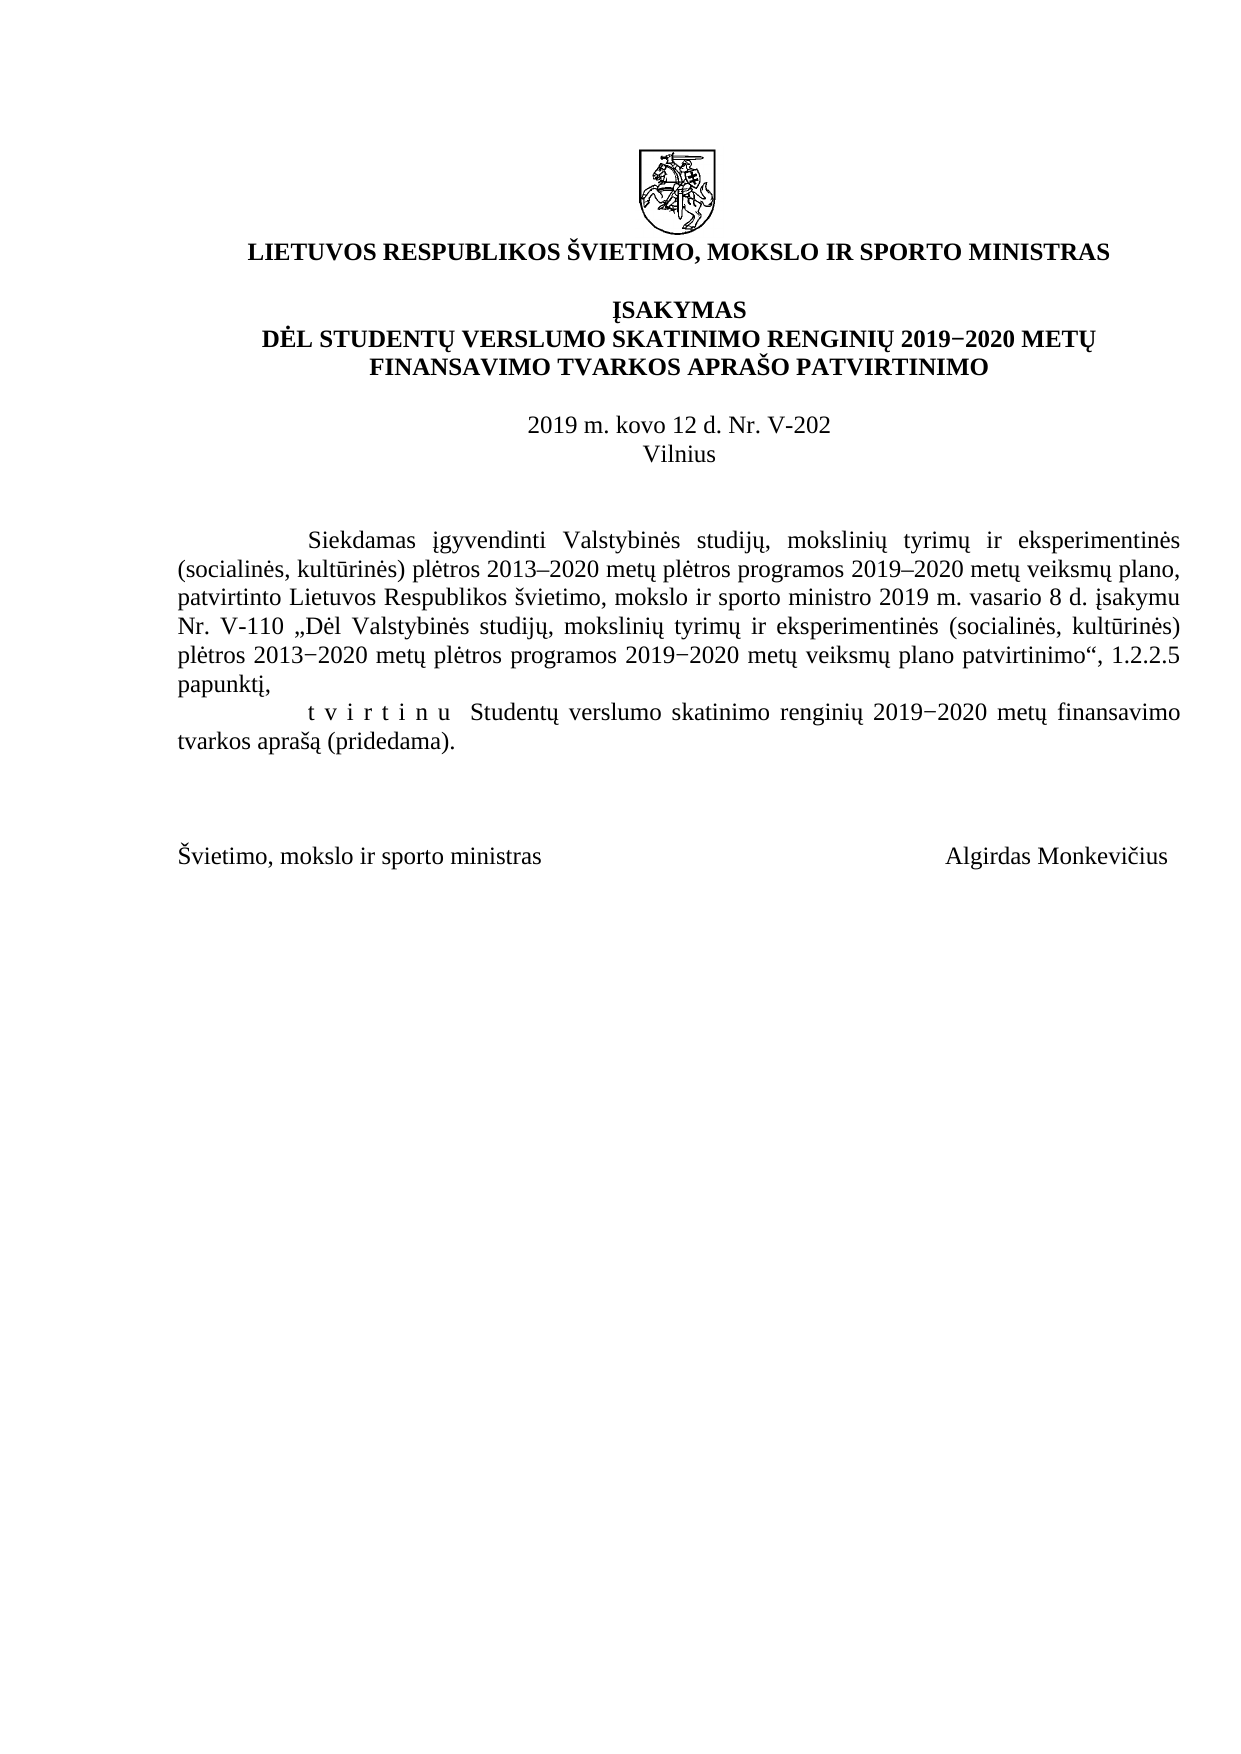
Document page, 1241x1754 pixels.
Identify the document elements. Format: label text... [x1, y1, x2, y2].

text Siekdamas įgyvendinti Valstybinės studijų, mokslinių tyrimų ir eksperimentinės (socialinės, kultūrinės) plėtros 2013–2020 metų plėtros programos 2019–2020 metų veiksmų plano, patvirtinto Lietuvos Respublikos švietimo, mokslo ir sporto ministro 2019 m. vasario 8 d. įsakymu Nr. V-110 „Dėl Valstybinės studijų, mokslinių tyrimų ir eksperimentinės (socialinės, kultūrinės) plėtros 2013−2020 metų plėtros programos 2019−2020 metų veiksmų plano patvirtinimo“, 1.2.2.5 papunktį, [177, 525, 1181, 697]
text DĖL STUDENTŲ VERSLUMO SKATINIMO RENGINIŲ 2019−2020 METŲ FINANSAVIMO TVARKOS APRAŠO PATVIRTINIMO [177, 324, 1181, 381]
text LIETUVOS RESPUBLIKOS ŠVIETIMO, MOKSLO IR SPORTO MINISTRAS [177, 237, 1181, 266]
text t v i r t i n u Studentų verslumo skatinimo renginių 2019−2020 metų finansavimo tvarkos aprašą (pridedama). [177, 697, 1181, 755]
text 2019 m. kovo 12 d. Nr. V-202 [177, 410, 1181, 439]
text Švietimo, mokslo ir sporto ministras Algirdas Monkevičius [177, 841, 1181, 870]
text Vilnius [177, 439, 1181, 467]
text ĮSAKYMAS [177, 295, 1181, 324]
